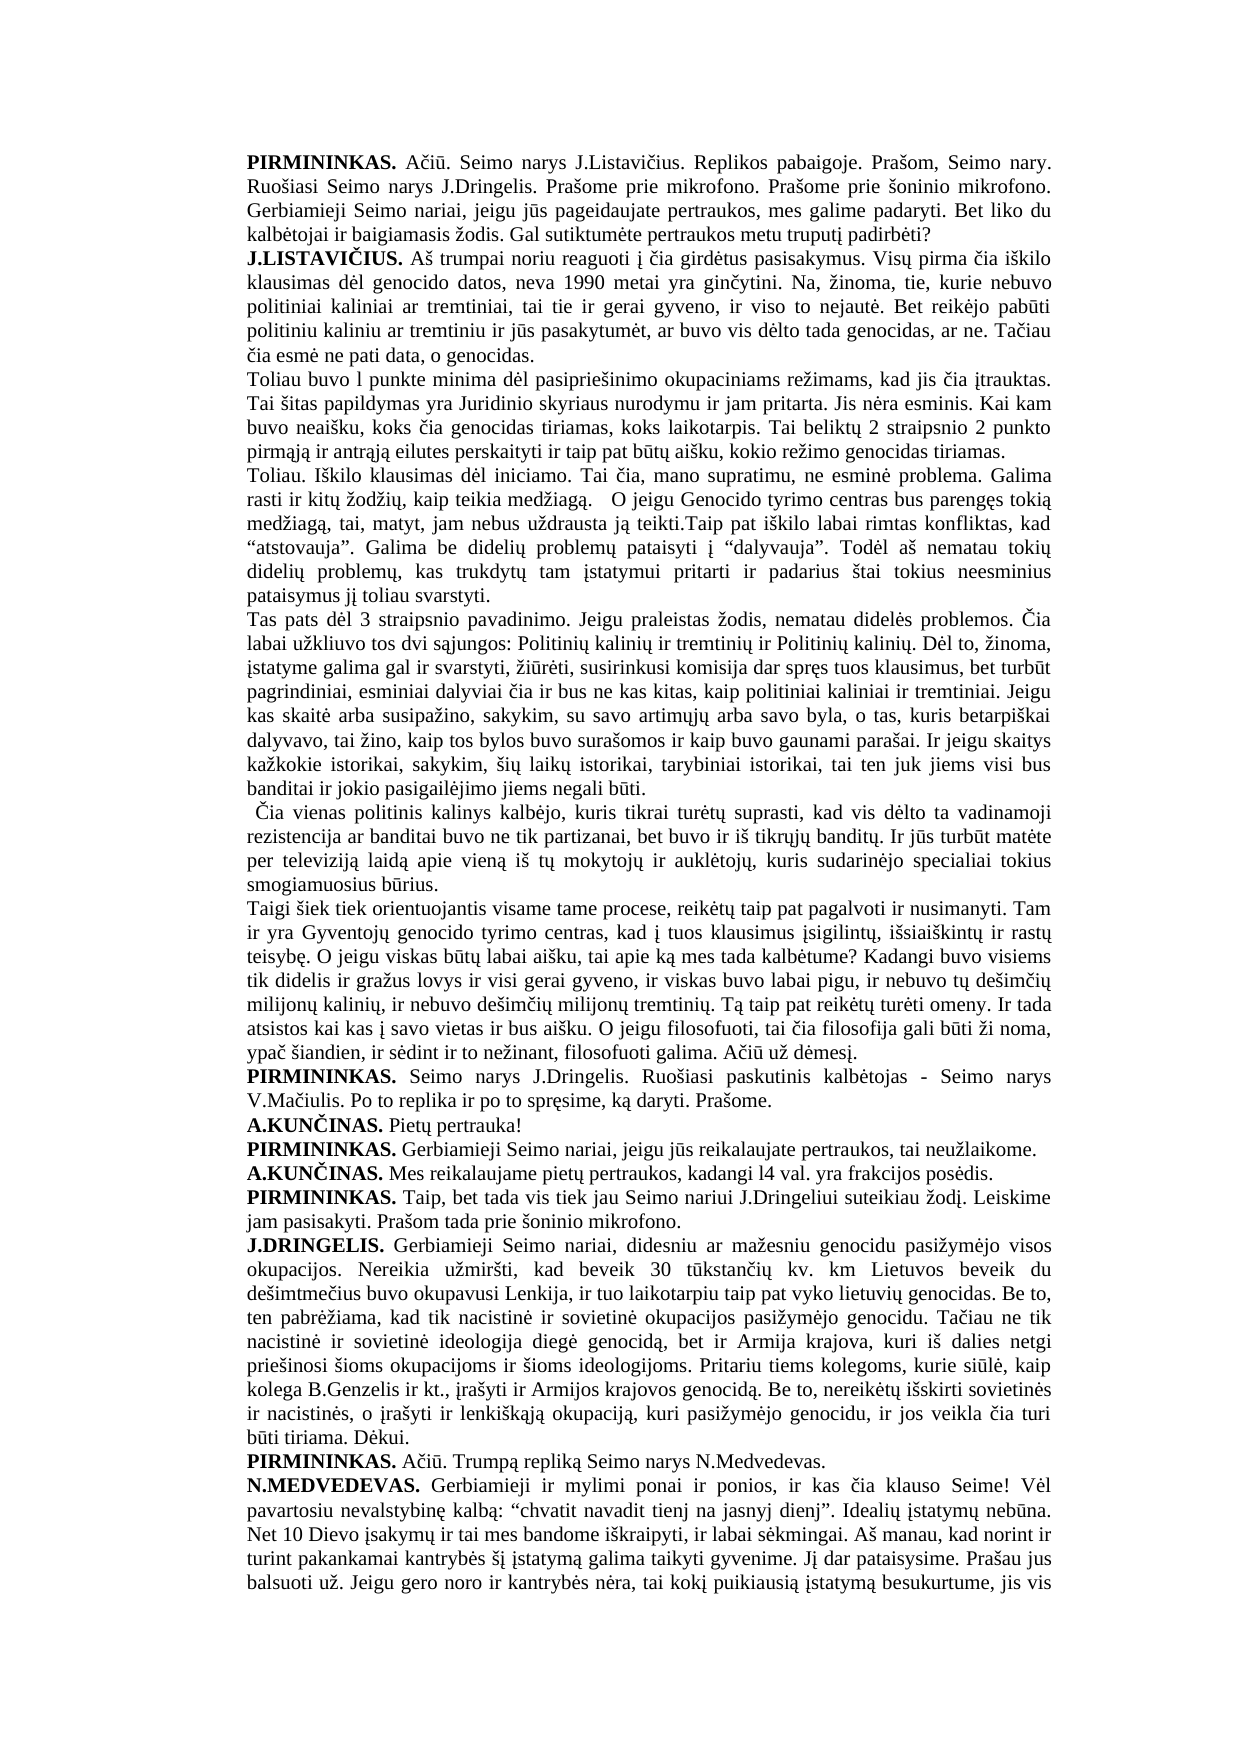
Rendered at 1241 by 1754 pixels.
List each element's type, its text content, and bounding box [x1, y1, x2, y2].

text PIRMININKAS. Ačiū. Seimo narys J.Listavičius. Replikos pabaigoje. Prašom, Seimo nary. Ruošiasi Seimo narys J.Dringelis. Prašome prie mikrofono. Prašome prie šoninio mikrofono. Gerbiamieji Seimo nariai, jeigu jūs pageidaujate pertraukos, mes galime padaryti. Bet liko du kalbėtojai ir baigiamasis žodis. Gal sutiktumėte pertraukos metu truputį padirbėti? [247, 150, 1053, 246]
text A.KUNČINAS. Mes reikalaujame pietų pertraukos, kadangi l4 val. yra frakcijos posėdis. [247, 1161, 1053, 1185]
text PIRMININKAS. Ačiū. Trumpą repliką Seimo narys N.Medvedevas. [247, 1449, 1053, 1473]
text J.DRINGELIS. Gerbiamieji Seimo nariai, didesniu ar mažesniu genocidu pasižymėjo visos okupacijos. Nereikia užmiršti, kad beveik 30 tūkstančių kv. km Lietuvos beveik du dešimtmečius buvo okupavusi Lenkija, ir tuo laikotarpiu taip pat vyko lietuvių genocidas. Be to, ten pabrėžiama, kad tik nacistinė ir sovietinė okupacijos pasižymėjo genocidu. Tačiau ne tik nacistinė ir sovietinė ideologija diegė genocidą, bet ir Armija krajova, kuri iš dalies netgi priešinosi šioms okupacijoms ir šioms ideologijoms. Pritariu tiems kolegoms, kurie siūlė, kaip kolega B.Genzelis ir kt., įrašyti ir Armijos krajovos genocidą. Be to, nereikėtų išskirti sovietinės ir nacistinės, o įrašyti ir lenkiškąją okupaciją, kuri pasižymėjo genocidu, ir jos veikla čia turi būti tiriama. Dėkui. [247, 1233, 1053, 1449]
text Taigi šiek tiek orientuojantis visame tame procese, reikėtų taip pat pagalvoti ir nusimanyti. Tam ir yra Gyventojų genocido tyrimo centras, kad į tuos klausimus įsigilintų, išsiaiškintų ir rastų teisybę. O jeigu viskas būtų labai aišku, tai apie ką mes tada kalbėtume? Kadangi buvo visiems tik didelis ir gražus lovys ir visi gerai gyveno, ir viskas buvo labai pigu, ir nebuvo tų dešimčių milijonų kalinių, ir nebuvo dešimčių milijonų tremtinių. Tą taip pat reikėtų turėti omeny. Ir tada atsistos kai kas į savo vietas ir bus aišku. O jeigu filosofuoti, tai čia filosofija gali būti ži noma, ypač šiandien, ir sėdint ir to nežinant, filosofuoti galima. Ačiū už dėmesį. [247, 896, 1053, 1064]
text Čia vienas politinis kalinys kalbėjo, kuris tikrai turėtų suprasti, kad vis dėlto ta vadinamoji rezistencija ar banditai buvo ne tik partizanai, bet buvo ir iš tikrųjų banditų. Ir jūs turbūt matėte per televiziją laidą apie vieną iš tų mokytojų ir auklėtojų, kuris sudarinėjo specialiai tokius smogiamuosius būrius. [247, 800, 1053, 896]
text J.LISTAVIČIUS. Aš trumpai noriu reaguoti į čia girdėtus pasisakymus. Visų pirma čia iškilo klausimas dėl genocido datos, neva 1990 metai yra ginčytini. Na, žinoma, tie, kurie nebuvo politiniai kaliniai ar tremtiniai, tai tie ir gerai gyveno, ir viso to nejautė. Bet reikėjo pabūti politiniu kaliniu ar tremtiniu ir jūs pasakytumėt, ar buvo vis dėlto tada genocidas, ar ne. Tačiau čia esmė ne pati data, o genocidas. [247, 246, 1053, 367]
text PIRMININKAS. Gerbiamieji Seimo nariai, jeigu jūs reikalaujate pertraukos, tai neužlaikome. [247, 1137, 1053, 1161]
text Toliau. Iškilo klausimas dėl iniciamo. Tai čia, mano supratimu, ne esminė problema. Galima rasti ir kitų žodžių, kaip teikia medžiagą. O jeigu Genocido tyrimo centras bus parengęs tokią medžiagą, tai, matyt, jam nebus uždrausta ją teikti.Taip pat iškilo labai rimtas konfliktas, kad “atstovauja”. Galima be didelių problemų pataisyti į “dalyvauja”. Todėl aš nematau tokių didelių problemų, kas trukdytų tam įstatymui pritarti ir padarius štai tokius neesminius pataisymus jį toliau svarstyti. [247, 463, 1053, 607]
text A.KUNČINAS. Pietų pertrauka! [247, 1112, 1053, 1137]
text Tas pats dėl 3 straipsnio pavadinimo. Jeigu praleistas žodis, nematau didelės problemos. Čia labai užkliuvo tos dvi sąjungos: Politinių kalinių ir tremtinių ir Politinių kalinių. Dėl to, žinoma, įstatyme galima gal ir svarstyti, žiūrėti, susirinkusi komisija dar spręs tuos klausimus, bet turbūt pagrindiniai, esminiai dalyviai čia ir bus ne kas kitas, kaip politiniai kaliniai ir tremtiniai. Jeigu kas skaitė arba susipažino, sakykim, su savo artimųjų arba savo byla, o tas, kuris betarpiškai dalyvavo, tai žino, kaip tos bylos buvo surašomos ir kaip buvo gaunami parašai. Ir jeigu skaitys kažkokie istorikai, sakykim, šių laikų istorikai, tarybiniai istorikai, tai ten juk jiems visi bus banditai ir jokio pasigailėjimo jiems negali būti. [247, 607, 1053, 800]
text PIRMININKAS. Seimo narys J.Dringelis. Ruošiasi paskutinis kalbėtojas - Seimo narys V.Mačiulis. Po to replika ir po to spręsime, ką daryti. Prašome. [247, 1064, 1053, 1112]
text N.MEDVEDEVAS. Gerbiamieji ir mylimi ponai ir ponios, ir kas čia klauso Seime! Vėl pavartosiu nevalstybinę kalbą: “chvatit navadit tienj na jasnyj dienj”. Idealių įstatymų nebūna. Net 10 Dievo įsakymų ir tai mes bandome iškraipyti, ir labai sėkmingai. Aš manau, kad norint ir turint pakankamai kantrybės šį įstatymą galima taikyti gyvenime. Jį dar pataisysime. Prašau jus balsuoti už. Jeigu gero noro ir kantrybės nėra, tai kokį puikiausią įstatymą besukurtume, jis vis [247, 1473, 1053, 1594]
text Toliau buvo l punkte minima dėl pasipriešinimo okupaciniams režimams, kad jis čia įtrauktas. Tai šitas papildymas yra Juridinio skyriaus nurodymu ir jam pritarta. Jis nėra esminis. Kai kam buvo neaišku, koks čia genocidas tiriamas, koks laikotarpis. Tai beliktų 2 straipsnio 2 punkto pirmąją ir antrąją eilutes perskaityti ir taip pat būtų aišku, kokio režimo genocidas tiriamas. [247, 367, 1053, 463]
text PIRMININKAS. Taip, bet tada vis tiek jau Seimo nariui J.Dringeliui suteikiau žodį. Leiskime jam pasisakyti. Prašom tada prie šoninio mikrofono. [247, 1185, 1053, 1233]
